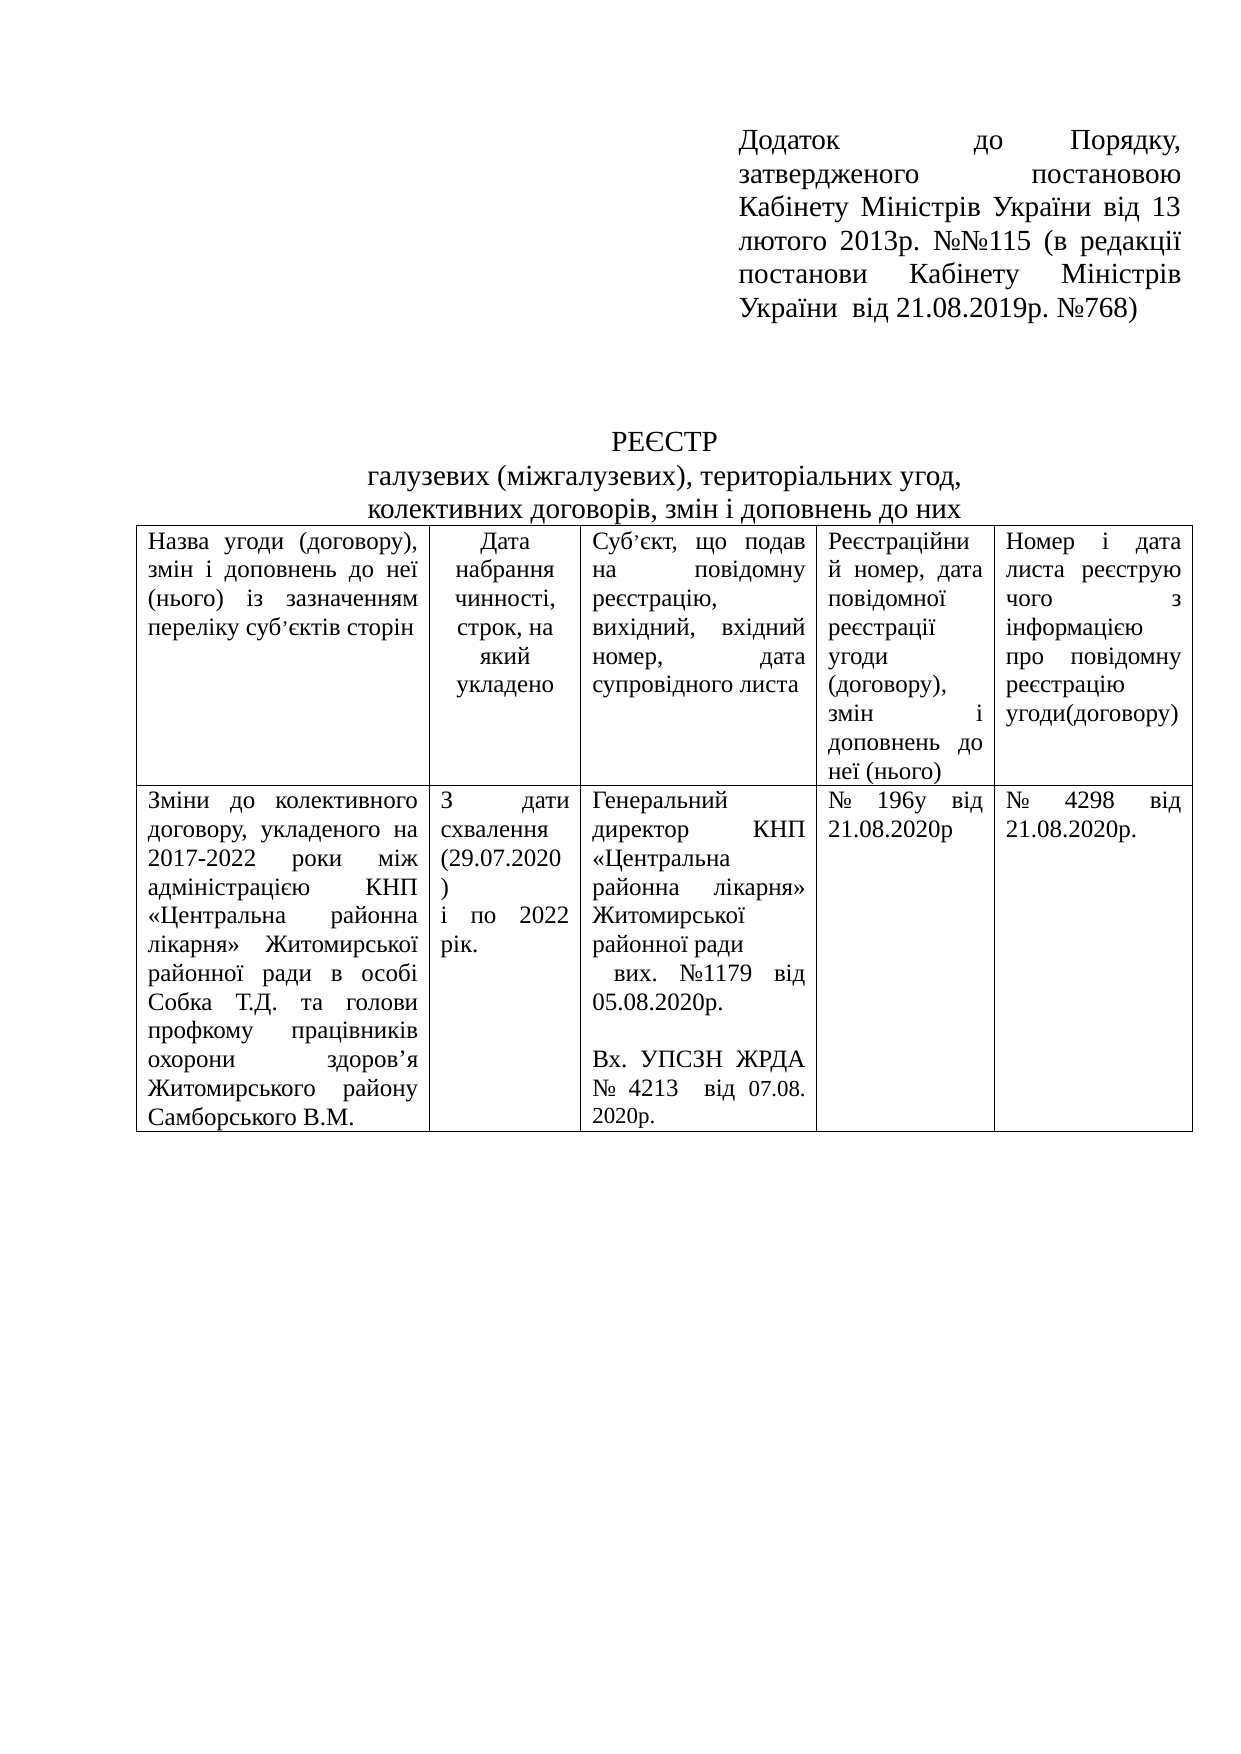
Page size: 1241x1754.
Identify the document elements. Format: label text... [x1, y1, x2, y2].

table_header Номер і дата листа реєструю чого з інформацією про повідомну реєстрацію угоди(договору) [995, 526, 1192, 784]
table_cell № 196у від 21.08.2020р [817, 786, 994, 1131]
table_cell З дати схвалення (29.07.2020) і по 2022 рік. [430, 786, 580, 1131]
table_header Суб’єкт, що подав на повідомну реєстрацію, вихідний, вхідний номер, дата супровідного листа [581, 526, 816, 784]
table_cell Зміни до колективного договору, укладеного на 2017-2022 роки між адміністрацією КНП «Центральна районна лікарня» Житомирської районної ради в особі Собка Т.Д. та голови профкому працівників охорони здоров’я Житомирського району Самборського В.М. [137, 786, 429, 1131]
table_header Дата набрання чинності, строк, на який укладено [430, 526, 580, 784]
text РЕЄСТР [148, 424, 1181, 458]
table_header Реєстраційний номер, дата повідомної реєстрації угоди (договору), змін і доповнень до неї (нього) [817, 526, 994, 784]
table_header Назва угоди (договору), змін і доповнень до неї (нього) із зазначенням переліку суб’єктів сторін [137, 526, 429, 784]
text Додаток до Порядку, затвердженого постановою Кабінету Міністрів України від 13 лютого 2013р. №№115 (в редакції постанови Кабінету Міністрів України від 21.08.2019р. №768) [738, 122, 1181, 323]
table_cell Генеральний директор КНП «Центральна районна лікарня» Житомирської районної ради вих. №1179 від 05.08.2020р. Вх. УПСЗН ЖРДА № 4213 від 07.08. 2020р. [581, 786, 816, 1131]
text колективних договорів, змін і доповнень до них [148, 491, 1181, 525]
text галузевих (міжгалузевих), територіальних угод, [148, 458, 1181, 491]
table_cell № 4298 від 21.08.2020р. [995, 786, 1192, 1131]
